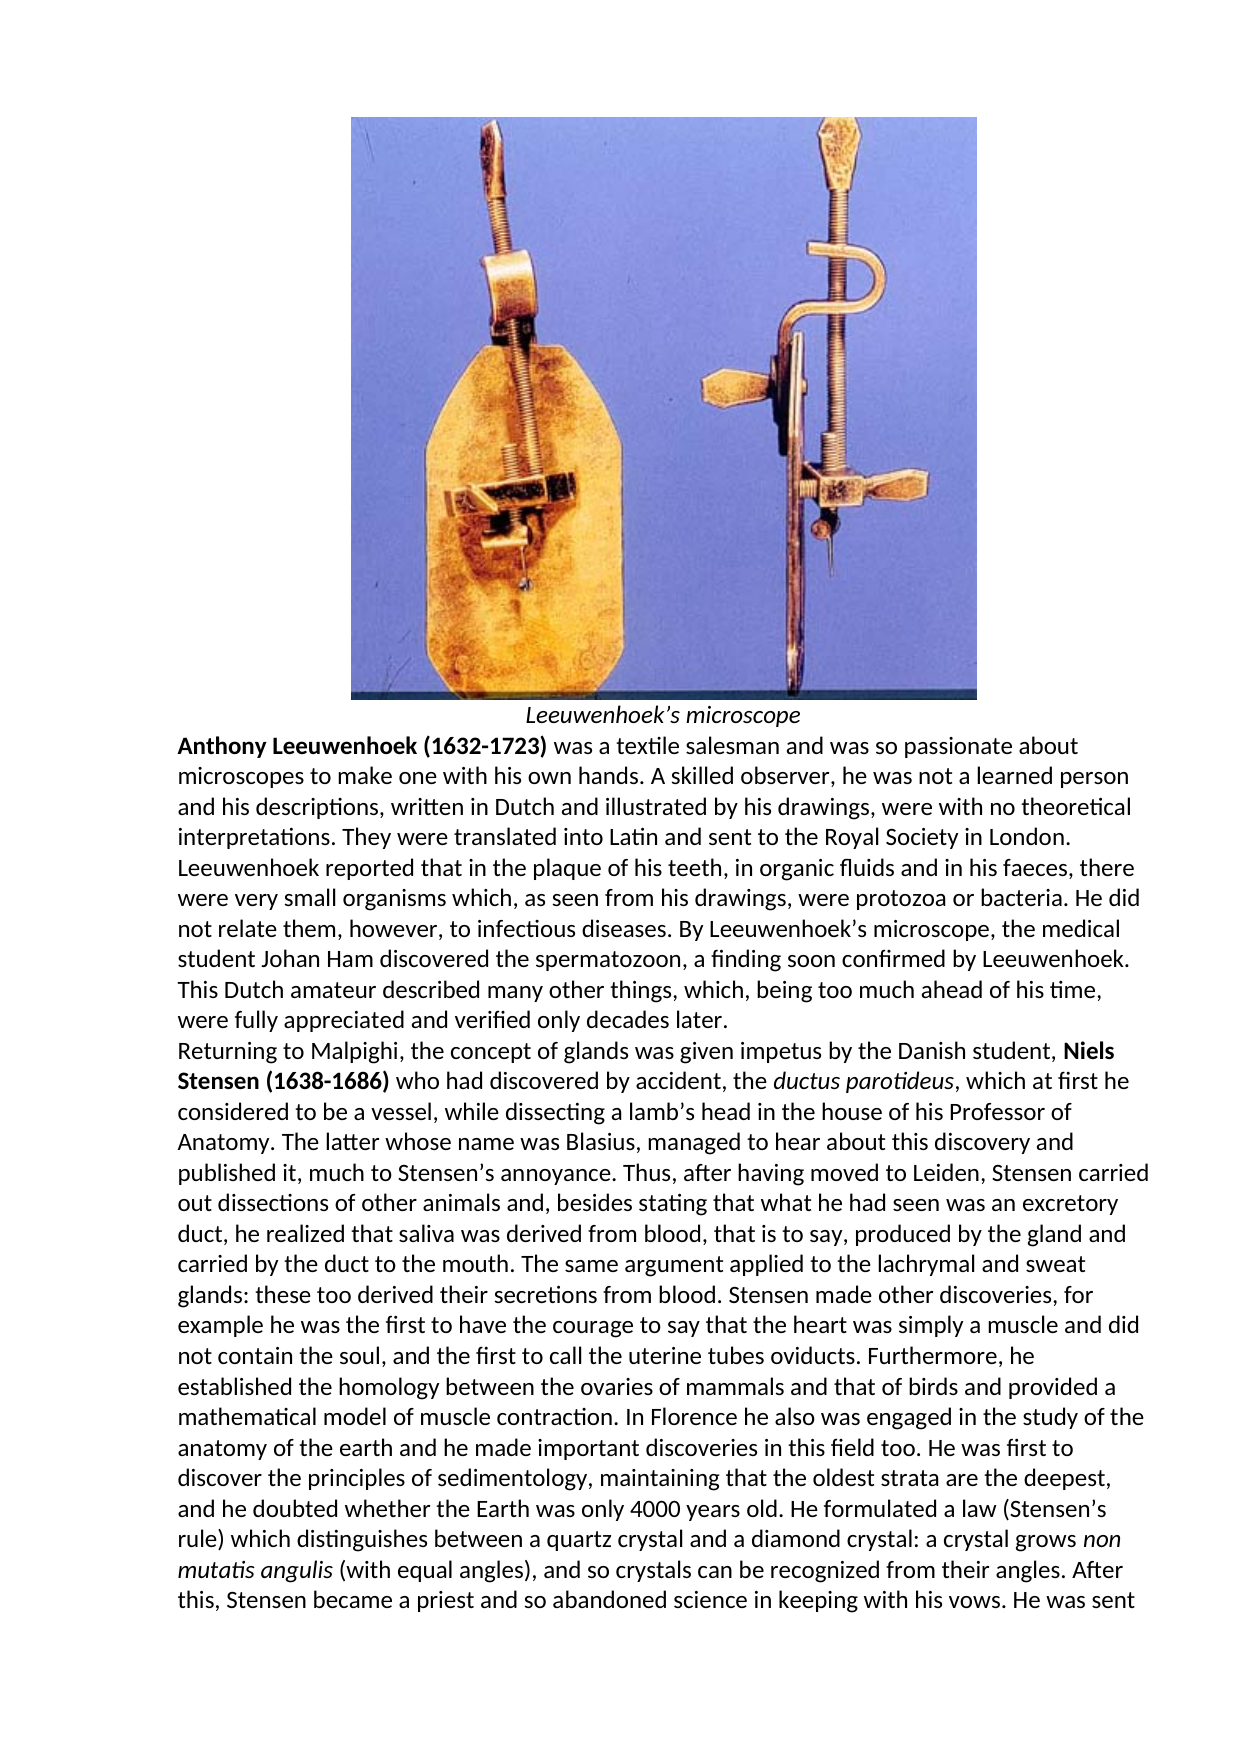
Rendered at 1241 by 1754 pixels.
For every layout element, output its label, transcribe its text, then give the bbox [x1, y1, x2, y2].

text Returning to Malpighi, the concept of glands was given impetus by the Danish student, Niels Stensen (1638-1686) who had discovered by accident, the ductus parotideus, which at first he considered to be a vessel, while dissecting a lamb’s head in the house of his Professor of Anatomy. The latter whose name was Blasius, managed to hear about this discovery and published it, much to Stensen’s annoyance. Thus, after having moved to Leiden, Stensen carried out dissections of other animals and, besides stating that what he had seen was an excretory duct, he realized that saliva was derived from blood, that is to say, produced by the gland and carried by the duct to the mouth. The same argument applied to the lachrymal and sweat glands: these too derived their secretions from blood. Stensen made other discoveries, for example he was the first to have the courage to say that the heart was simply a muscle and did not contain the soul, and the first to call the uterine tubes oviducts. Furthermore, he established the homology between the ovaries of mammals and that of birds and provided a mathematical model of muscle contraction. In Florence he also was engaged in the study of the anatomy of the earth and he made important discoveries in this field too. He was first to discover the principles of sedimentology, maintaining that the oldest strata are the deepest, and he doubted whether the Earth was only 4000 years old. He formulated a law (Stensen’s rule) which distinguishes between a quartz crystal and a diamond crystal: a crystal grows non mutatis angulis (with equal angles), and so crystals can be recognized from their angles. After this, Stensen became a priest and so abandoned science in keeping with his vows. He was sent [177, 1035, 1152, 1615]
text Leeuwenhoek’s microscope [177, 699, 1152, 730]
text Anthony Leeuwenhoek (1632-1723) was a textile salesman and was so passionate about microscopes to make one with his own hands. A skilled observer, he was not a learned person and his descriptions, written in Dutch and illustrated by his drawings, were with no theoretical interpretations. They were translated into Latin and sent to the Royal Society in London. Leeuwenhoek reported that in the plaque of his teeth, in organic fluids and in his faeces, there were very small organisms which, as seen from his drawings, were protozoa or bacteria. He did not relate them, however, to infectious diseases. By Leeuwenhoek’s microscope, the medical student Johan Ham discovered the spermatozoon, a finding soon confirmed by Leeuwenhoek. This Dutch amateur described many other things, which, being too much ahead of his time, were fully appreciated and verified only decades later. [177, 730, 1152, 1035]
picture [351, 117, 977, 700]
